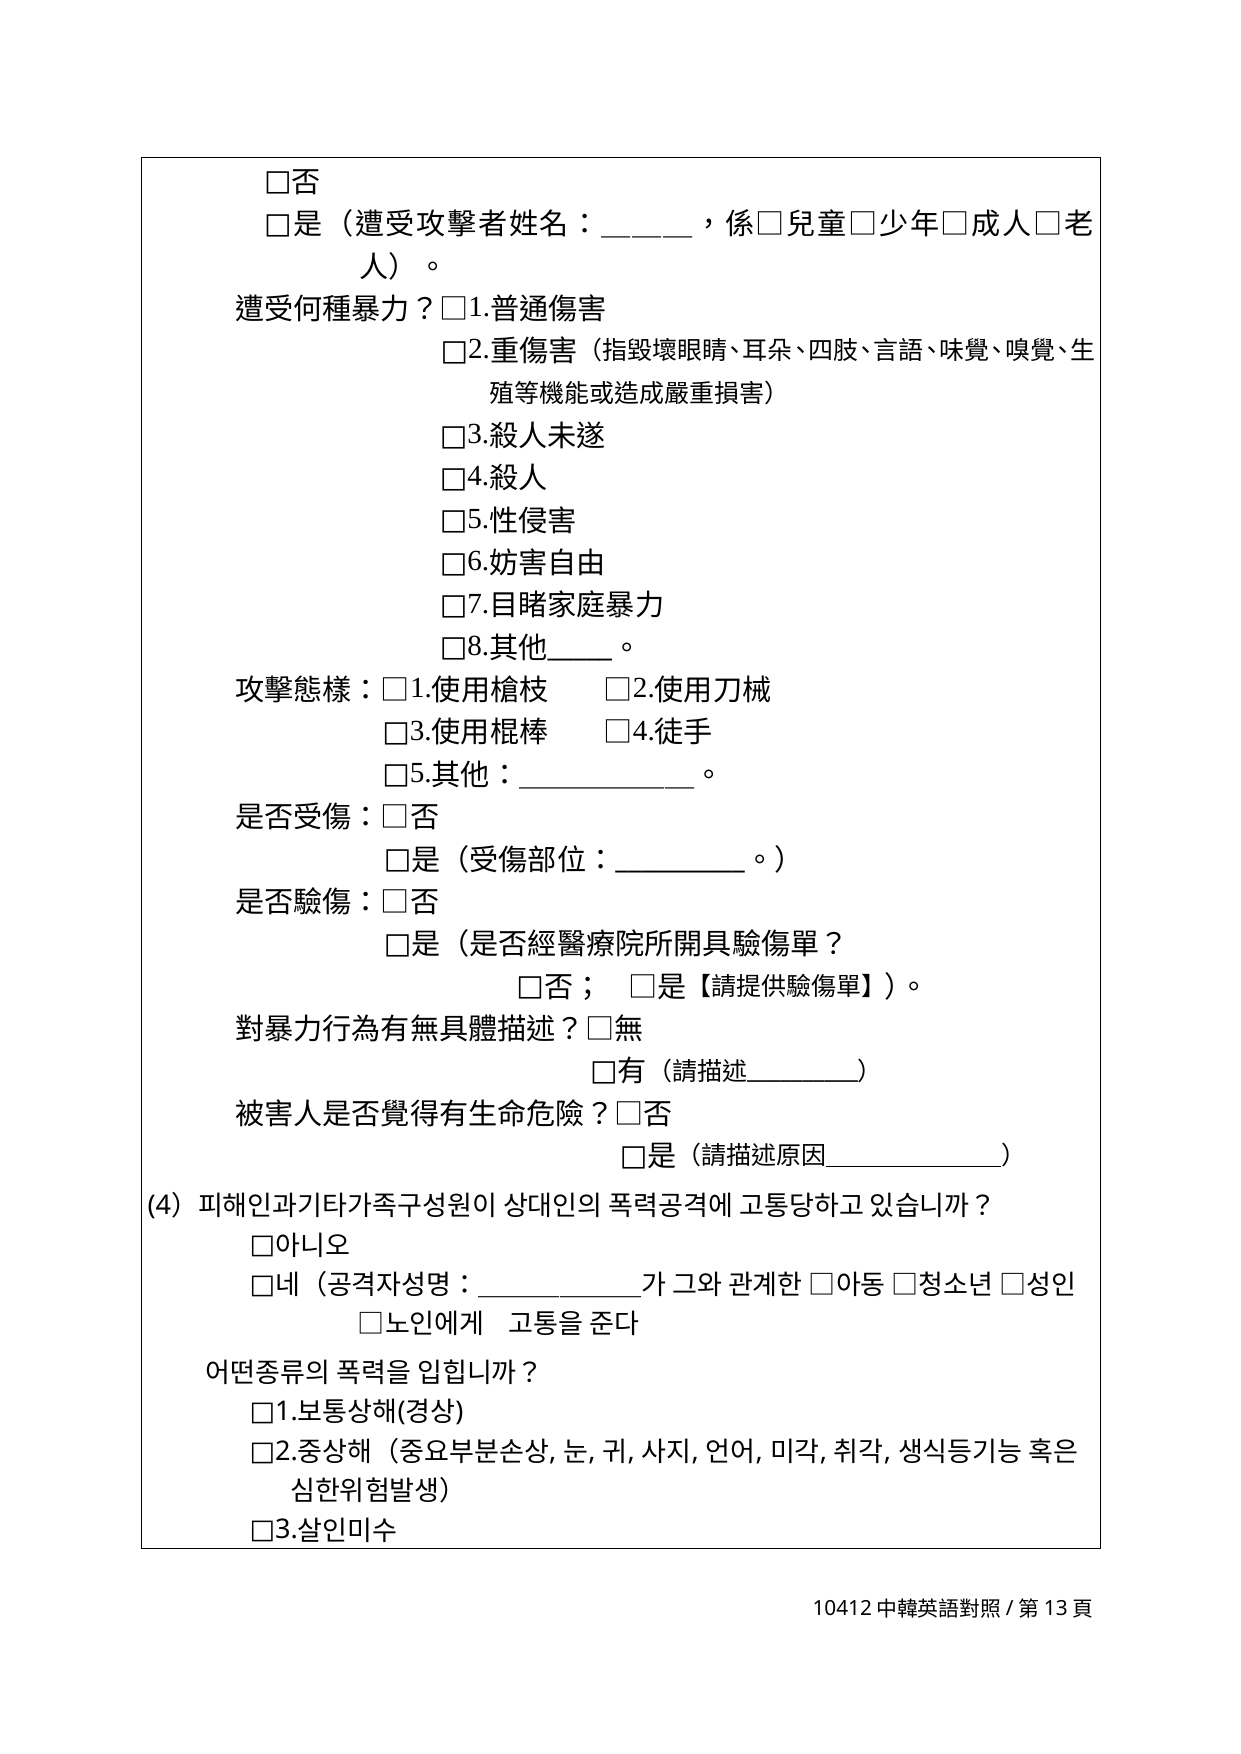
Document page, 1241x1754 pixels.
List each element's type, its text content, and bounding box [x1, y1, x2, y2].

table_cell □否 □是（遭受攻擊者姓名：＿＿＿，係□兒童□少年□成人□老人）。 遭受何種暴力？□1.普通傷害 □2.重傷害（指毀壞眼睛、耳朵、四肢、言語、味覺、嗅覺、生殖等機能或造成嚴重損害） □3.殺人未遂 □4.殺人 □5.性侵害 □6.妨害自由 □7.目睹家庭暴力 □8.其他_____。 攻擊態樣：□1.使用槍枝 □2.使用刀械 □3.使用棍棒 □4.徒手 □5.其他：＿＿＿＿＿＿。 是否受傷：□否 □是（受傷部位：__________。） 是否驗傷：□否 □是（是否經醫療院所開具驗傷單？ □否； □是【請提供驗傷單】）。 對暴力行為有無具體描述？□無 □有（請描述__________） 被害人是否覺得有生命危險？□否 □是（請描述原因＿＿＿＿＿＿＿） (4）피해인과기타가족구성원이 상대인의 폭력공격에 고통당하고 있습니까？ □아니오 □네（공격자성명：＿＿＿＿＿＿가 그와 관계한 □아동 □청소년 □성인 □노인에게 고통을 준다 어떤종류의 폭력을 입힙니까？ □1.보통상해(경상) □2.중상해（중요부분손상, 눈, 귀, 사지, 언어, 미각, 취각, 생식등기능 혹은 심한위험발생） □3.살인미수 [142, 158, 1100, 1548]
